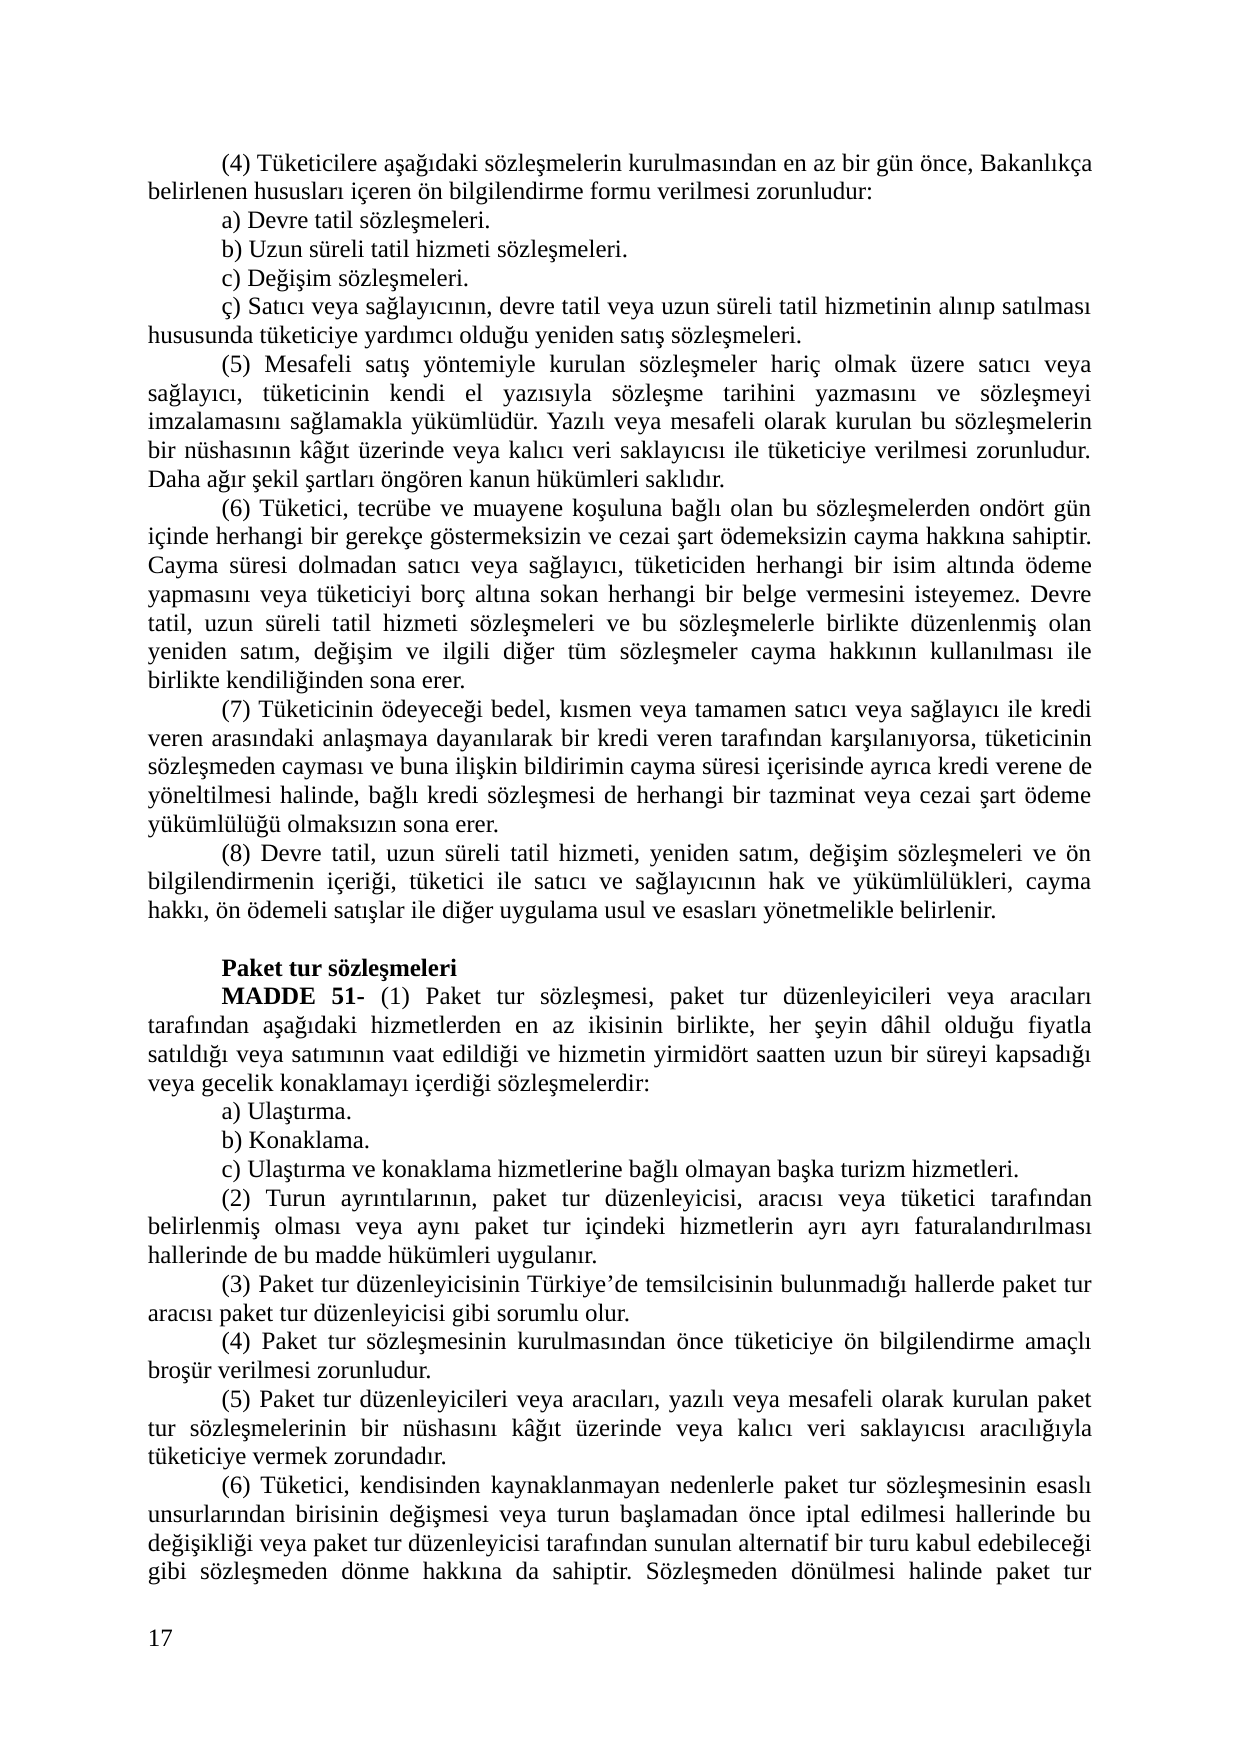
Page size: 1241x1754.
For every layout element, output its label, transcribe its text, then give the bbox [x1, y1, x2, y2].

text (4) Tüketicilere aşağıdaki sözleşmelerin kurulmasından en az bir gün önce, Bakanlıkça belirlenen hususları içeren ön bilgilendirme formu verilmesi zorunludur: [148, 148, 1093, 205]
text ç) Satıcı veya sağlayıcının, devre tatil veya uzun süreli tatil hizmetinin alınıp satılması hususunda tüketiciye yardımcı olduğu yeniden satış sözleşmeleri. [148, 291, 1093, 349]
text Paket tur sözleşmeleri [148, 953, 1093, 981]
text MADDE 51- (1) Paket tur sözleşmesi, paket tur düzenleyicileri veya aracıları tarafından aşağıdaki hizmetlerden en az ikisinin birlikte, her şeyin dâhil olduğu fiyatla satıldığı veya satımının vaat edildiği ve hizmetin yirmidört saatten uzun bir süreyi kapsadığı veya gecelik konaklamayı içerdiği sözleşmelerdir: [148, 981, 1093, 1096]
text (4) Paket tur sözleşmesinin kurulmasından önce tüketiciye ön bilgilendirme amaçlı broşür verilmesi zorunludur. [148, 1326, 1093, 1384]
text (6) Tüketici, tecrübe ve muayene koşuluna bağlı olan bu sözleşmelerden ondört gün içinde herhangi bir gerekçe göstermeksizin ve cezai şart ödemeksizin cayma hakkına sahiptir. Cayma süresi dolmadan satıcı veya sağlayıcı, tüketiciden herhangi bir isim altında ödeme yapmasını veya tüketiciyi borç altına sokan herhangi bir belge vermesini isteyemez. Devre tatil, uzun süreli tatil hizmeti sözleşmeleri ve bu sözleşmelerle birlikte düzenlenmiş olan yeniden satım, değişim ve ilgili diğer tüm sözleşmeler cayma hakkının kullanılması ile birlikte kendiliğinden sona erer. [148, 493, 1093, 694]
text (5) Paket tur düzenleyicileri veya aracıları, yazılı veya mesafeli olarak kurulan paket tur sözleşmelerinin bir nüshasını kâğıt üzerinde veya kalıcı veri saklayıcısı aracılığıyla tüketiciye vermek zorundadır. [148, 1384, 1093, 1470]
text a) Devre tatil sözleşmeleri. [148, 205, 1093, 234]
text c) Ulaştırma ve konaklama hizmetlerine bağlı olmayan başka turizm hizmetleri. [148, 1154, 1093, 1183]
text (8) Devre tatil, uzun süreli tatil hizmeti, yeniden satım, değişim sözleşmeleri ve ön bilgilendirmenin içeriği, tüketici ile satıcı ve sağlayıcının hak ve yükümlülükleri, cayma hakkı, ön ödemeli satışlar ile diğer uygulama usul ve esasları yönetmelikle belirlenir. [148, 838, 1093, 924]
text b) Uzun süreli tatil hizmeti sözleşmeleri. [148, 234, 1093, 263]
text b) Konaklama. [148, 1125, 1093, 1154]
text (6) Tüketici, kendisinden kaynaklanmayan nedenlerle paket tur sözleşmesinin esaslı unsurlarından birisinin değişmesi veya turun başlamadan önce iptal edilmesi hallerinde bu değişikliği veya paket tur düzenleyicisi tarafından sunulan alternatif bir turu kabul edebileceği gibi sözleşmeden dönme hakkına da sahiptir. Sözleşmeden dönülmesi halinde paket tur [148, 1470, 1093, 1585]
text (7) Tüketicinin ödeyeceği bedel, kısmen veya tamamen satıcı veya sağlayıcı ile kredi veren arasındaki anlaşmaya dayanılarak bir kredi veren tarafından karşılanıyorsa, tüketicinin sözleşmeden cayması ve buna ilişkin bildirimin cayma süresi içerisinde ayrıca kredi verene de yöneltilmesi halinde, bağlı kredi sözleşmesi de herhangi bir tazminat veya cezai şart ödeme yükümlülüğü olmaksızın sona erer. [148, 694, 1093, 838]
text c) Değişim sözleşmeleri. [148, 263, 1093, 291]
text (2) Turun ayrıntılarının, paket tur düzenleyicisi, aracısı veya tüketici tarafından belirlenmiş olması veya aynı paket tur içindeki hizmetlerin ayrı ayrı faturalandırılması hallerinde de bu madde hükümleri uygulanır. [148, 1183, 1093, 1269]
text (3) Paket tur düzenleyicisinin Türkiye’de temsilcisinin bulunmadığı hallerde paket tur aracısı paket tur düzenleyicisi gibi sorumlu olur. [148, 1269, 1093, 1326]
text (5) Mesafeli satış yöntemiyle kurulan sözleşmeler hariç olmak üzere satıcı veya sağlayıcı, tüketicinin kendi el yazısıyla sözleşme tarihini yazmasını ve sözleşmeyi imzalamasını sağlamakla yükümlüdür. Yazılı veya mesafeli olarak kurulan bu sözleşmelerin bir nüshasının kâğıt üzerinde veya kalıcı veri saklayıcısı ile tüketiciye verilmesi zorunludur. Daha ağır şekil şartları öngören kanun hükümleri saklıdır. [148, 349, 1093, 493]
text a) Ulaştırma. [148, 1096, 1093, 1125]
